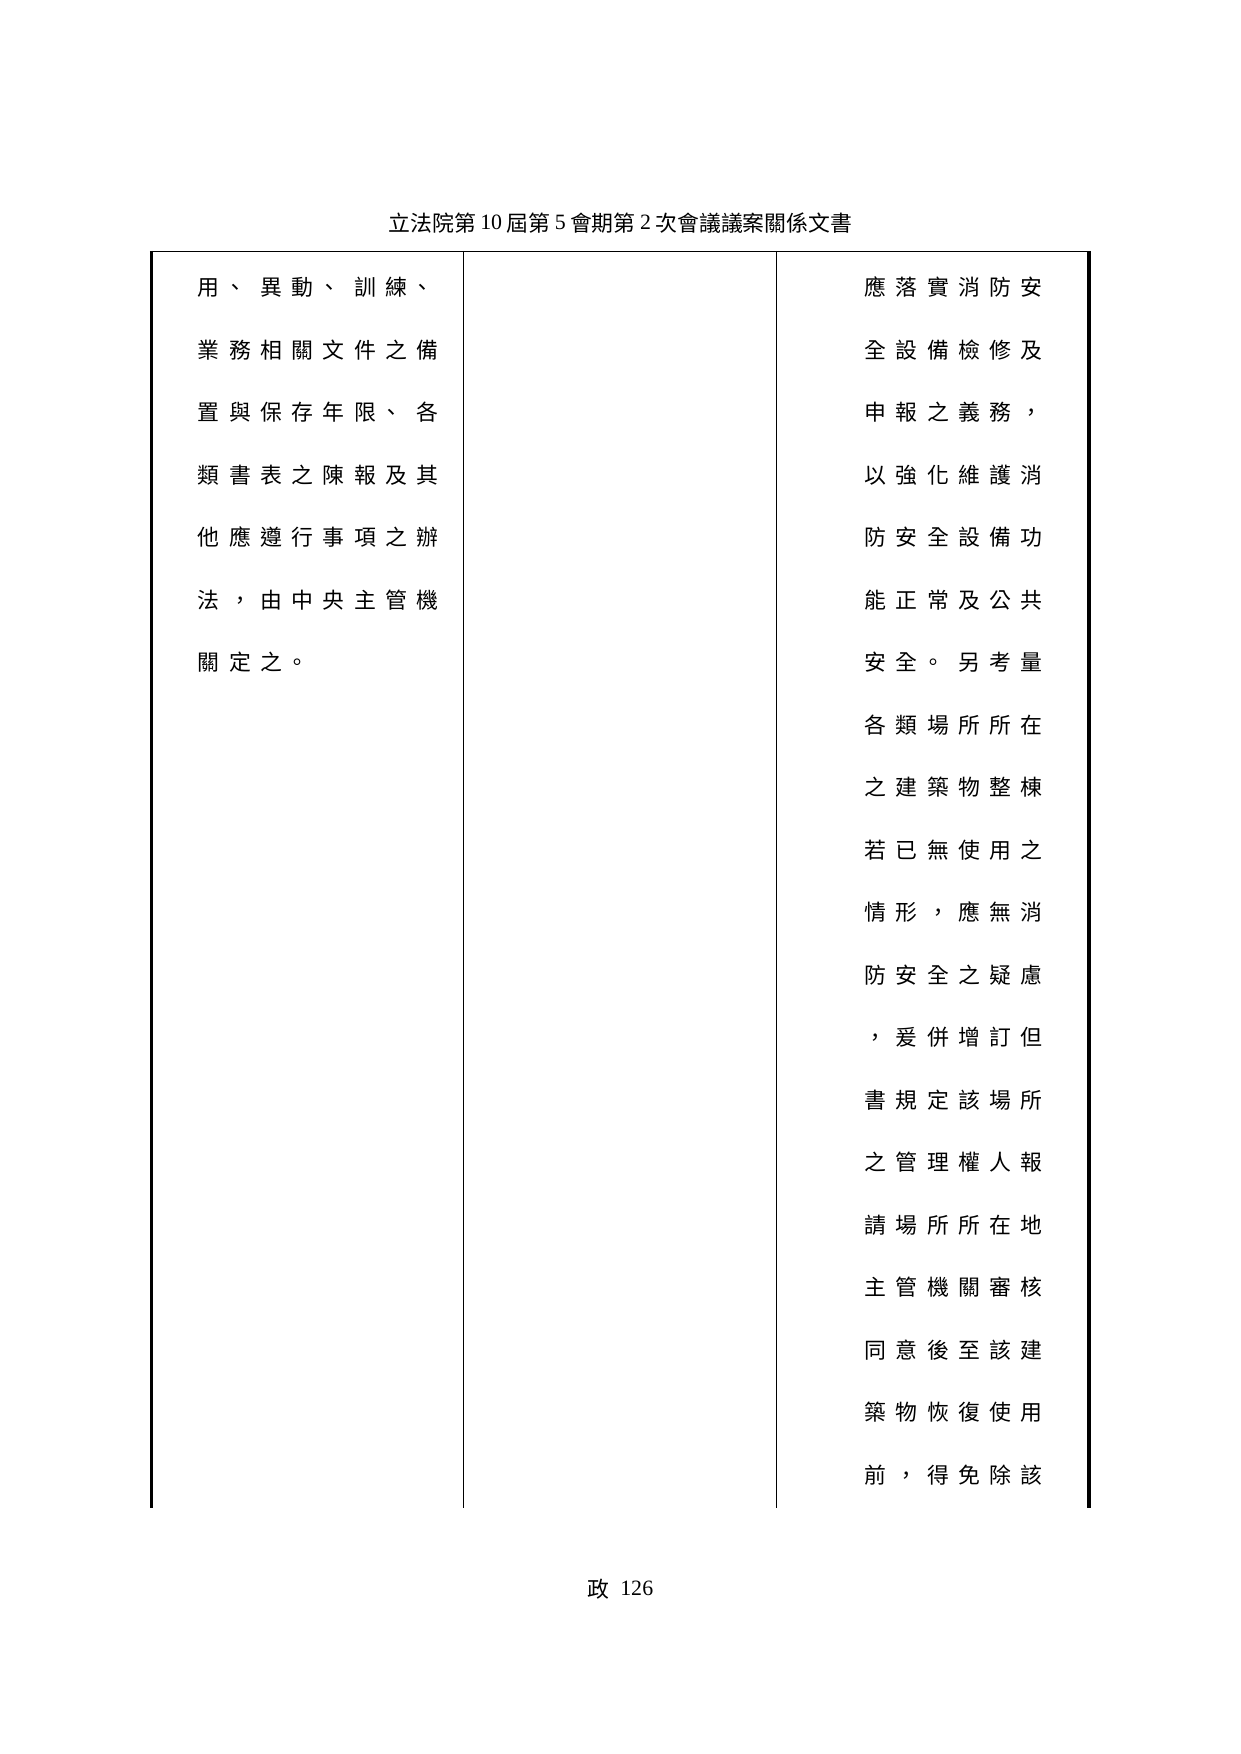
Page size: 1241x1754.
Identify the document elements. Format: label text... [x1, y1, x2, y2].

table_cell 用、異動、訓練、業務相關文件之備置與保存年限、各類書表之陳報及其他應遵行事項之辦法，由中央主管機關定之。 [153, 252, 463, 1508]
table_cell [464, 252, 776, 1508]
table_cell 應落實消防安全設備檢修及申報之義務，以強化維護消防安全設備功能正常及公共安全。另考量各類場所所在之建築物整棟若已無使用之情形，應無消防安全之疑慮，爰併增訂但書規定該場所之管理權人報請場所所在地主管機關審核同意後至該建築物恢復使用前，得免除該 [777, 252, 1087, 1508]
